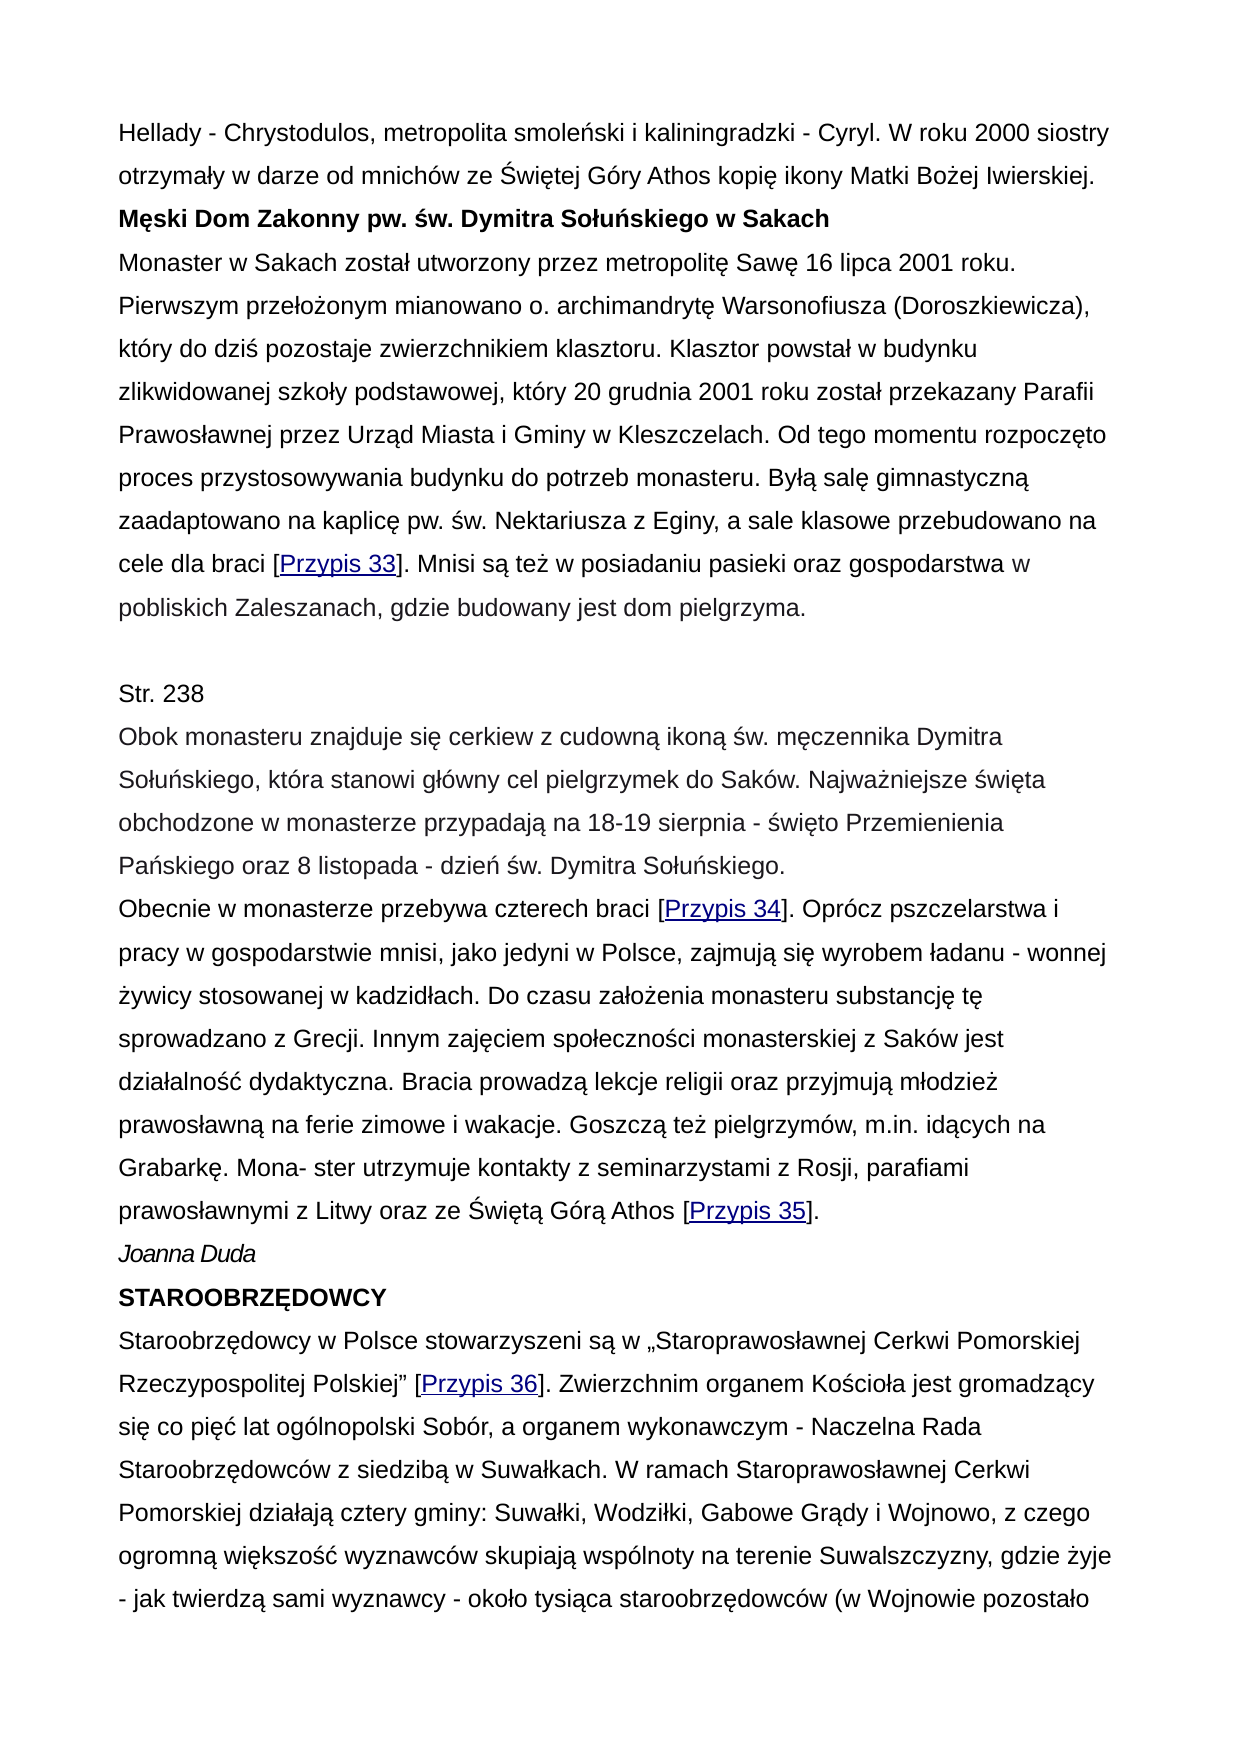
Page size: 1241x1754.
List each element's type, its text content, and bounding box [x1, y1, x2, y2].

text Monaster w Sakach został utworzony przez metropolitę Sawę 16 lipca 2001 roku. Pierwszym przełożonym mianowano o. archimandrytę Warsonofiusza (Doroszkiewicza), który do dziś pozostaje zwierzchnikiem klasztoru. Klasztor powstał w budynku zlikwidowanej szkoły podstawowej, który 20 grudnia 2001 roku został przekazany Parafii Prawosławnej przez Urząd Miasta i Gminy w Kleszczelach. Od tego momentu rozpoczęto proces przystosowywania budynku do potrzeb monasteru. Byłą salę gimnastyczną zaadaptowano na kaplicę pw. św. Nektariusza z Eginy, a sale klasowe przebudowano na cele dla braci [Przypis 33]. Mnisi są też w posiadaniu pasieki oraz gospodarstwa w pobliskich Zaleszanach, gdzie budowany jest dom pielgrzyma. [118, 247, 1122, 621]
subtitle STAROOBRZĘDOWCY [118, 1282, 1122, 1311]
text Obok monasteru znajduje się cerkiew z cudowną ikoną św. męczennika Dymitra Sołuńskiego, która stanowi główny cel pielgrzymek do Saków. Najważniejsze święta obchodzone w monasterze przypadają na 18-19 sierpnia - święto Przemienienia Pańskiego oraz 8 listopada - dzień św. Dymitra Sołuńskiego. [118, 722, 1122, 880]
subtitle Męski Dom Zakonny pw. św. Dymitra Sołuńskiego w Sakach [118, 204, 1122, 233]
text Staroobrzędowcy w Polsce stowarzyszeni są w „Staroprawosławnej Cerkwi Pomorskiej Rzeczypospolitej Polskiej” [Przypis 36]. Zwierzchnim organem Kościoła jest gromadzący się co pięć lat ogólnopolski Sobór, a organem wykonawczym - Naczelna Rada Staroobrzędowców z siedzibą w Suwałkach. W ramach Staroprawosławnej Cerkwi Pomorskiej działają cztery gminy: Suwałki, Wodziłki, Gabowe Grądy i Wojnowo, z czego ogromną większość wyznawców skupiają wspólnoty na terenie Suwalszczyzny, gdzie żyje - jak twierdzą sami wyznawcy - około tysiąca staroobrzędowców (w Wojnowie pozostało [118, 1326, 1122, 1613]
text Joanna Duda [118, 1239, 1122, 1268]
text Obecnie w monasterze przebywa czterech braci [Przypis 34]. Oprócz pszczelarstwa i pracy w gospodarstwie mnisi, jako jedyni w Polsce, zajmują się wyrobem ładanu - wonnej żywicy stosowanej w kadzidłach. Do czasu założenia monasteru substancję tę sprowadzano z Grecji. Innym zajęciem społeczności monasterskiej z Saków jest działalność dydaktyczna. Bracia prowadzą lekcje religii oraz przyjmują młodzież prawosławną na ferie zimowe i wakacje. Goszczą też pielgrzymów, m.in. idących na Grabarkę. Mona- ster utrzymuje kontakty z seminarzystami z Rosji, parafiami prawosławnymi z Litwy oraz ze Świętą Górą Athos [Przypis 35]. [118, 894, 1122, 1225]
text Str. 238 [118, 679, 1122, 707]
text Hellady - Chrystodulos, metropolita smoleński i kaliningradzki - Cyryl. W roku 2000 siostry otrzymały w darze od mnichów ze Świętej Góry Athos kopię ikony Matki Bożej Iwierskiej. [118, 118, 1122, 190]
